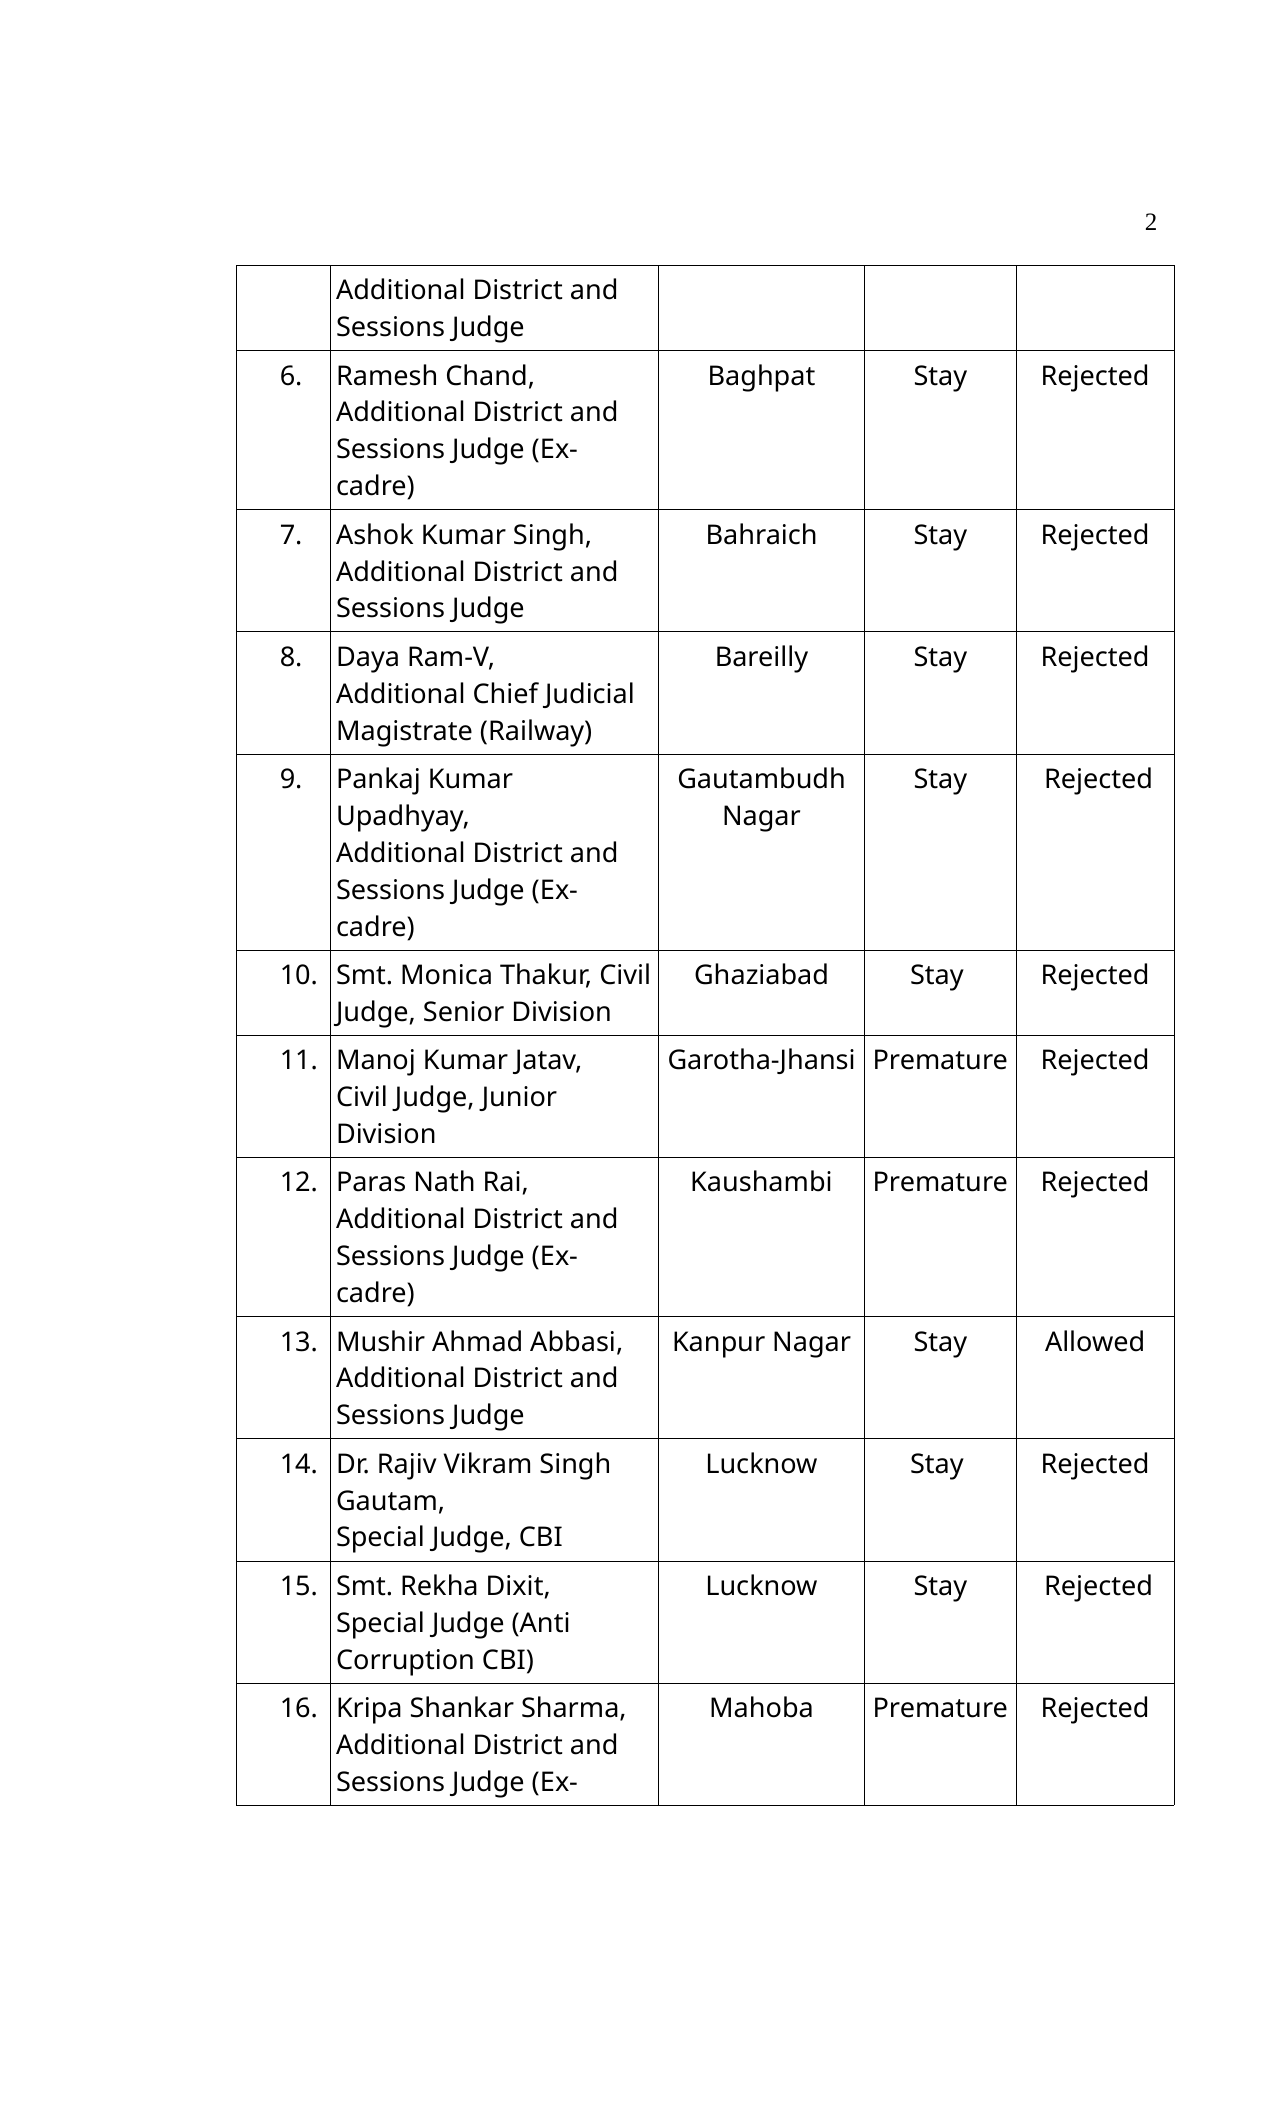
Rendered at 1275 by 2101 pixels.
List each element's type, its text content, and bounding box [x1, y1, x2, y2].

table_cell [659, 266, 864, 350]
table_cell Rejected [1017, 1158, 1174, 1316]
table_cell Mahoba [659, 1684, 864, 1805]
table_cell Rejected [1017, 1036, 1174, 1157]
table_cell [237, 1036, 330, 1157]
table_cell Smt. Rekha Dixit, Special Judge (Anti Corruption CBI) [331, 1562, 658, 1683]
table_cell Premature [865, 1036, 1016, 1157]
table_cell Bahraich [659, 510, 864, 631]
table_cell Stay [865, 1317, 1016, 1438]
table_cell Stay [865, 510, 1016, 631]
table_cell Lucknow [659, 1439, 864, 1561]
table_cell Allowed [1017, 1317, 1174, 1438]
table_cell [237, 1684, 330, 1805]
table_cell Premature [865, 1684, 1016, 1805]
table_cell Garotha-Jhansi [659, 1036, 864, 1157]
table_cell Dr. Rajiv Vikram Singh Gautam, Special Judge, CBI [331, 1439, 658, 1561]
table_cell Lucknow [659, 1562, 864, 1683]
table_cell [237, 1439, 330, 1561]
table_cell Premature [865, 1158, 1016, 1316]
table_cell Gautambudh Nagar [659, 755, 864, 949]
table_cell Pankaj Kumar Upadhyay, Additional District and Sessions Judge (Ex-cadre) [331, 755, 658, 949]
table_cell Rejected [1017, 1562, 1174, 1683]
table_cell Rejected [1017, 755, 1174, 949]
table_cell Rejected [1017, 1684, 1174, 1805]
table_cell [237, 951, 330, 1035]
table_cell Stay [865, 1439, 1016, 1561]
table_cell Paras Nath Rai, Additional District and Sessions Judge (Ex-cadre) [331, 1158, 658, 1316]
table_cell Rejected [1017, 951, 1174, 1035]
table_cell Mushir Ahmad Abbasi, Additional District and Sessions Judge [331, 1317, 658, 1438]
table_cell [865, 266, 1016, 350]
table_cell Ashok Kumar Singh, Additional District and Sessions Judge [331, 510, 658, 631]
table_cell [237, 1562, 330, 1683]
table_cell [237, 1317, 330, 1438]
table_cell Rejected [1017, 351, 1174, 509]
table_cell Stay [865, 755, 1016, 949]
table_cell Baghpat [659, 351, 864, 509]
table_cell [237, 632, 330, 754]
table_cell Smt. Monica Thakur, Civil Judge, Senior Division [331, 951, 658, 1035]
table_cell Bareilly [659, 632, 864, 754]
table_cell Additional District and Sessions Judge [331, 266, 658, 350]
table_cell Rejected [1017, 510, 1174, 631]
table_cell [237, 351, 330, 509]
table_cell Rejected [1017, 1439, 1174, 1561]
table_cell [237, 755, 330, 949]
table_cell Stay [865, 632, 1016, 754]
table_cell Stay [865, 951, 1016, 1035]
table_cell Stay [865, 351, 1016, 509]
table_cell [237, 266, 330, 350]
table_cell [237, 510, 330, 631]
table_cell Ghaziabad [659, 951, 864, 1035]
table_cell Rejected [1017, 632, 1174, 754]
table_cell Manoj Kumar Jatav, Civil Judge, Junior Division [331, 1036, 658, 1157]
table_cell Ramesh Chand, Additional District and Sessions Judge (Ex-cadre) [331, 351, 658, 509]
table_cell Stay [865, 1562, 1016, 1683]
table_cell Kanpur Nagar [659, 1317, 864, 1438]
table_cell Daya Ram-V, Additional Chief Judicial Magistrate (Railway) [331, 632, 658, 754]
table_cell [237, 1158, 330, 1316]
table_cell [1017, 266, 1174, 350]
table_cell Kripa Shankar Sharma, Additional District and Sessions Judge (Ex- [331, 1684, 658, 1805]
table_cell Kaushambi [659, 1158, 864, 1316]
